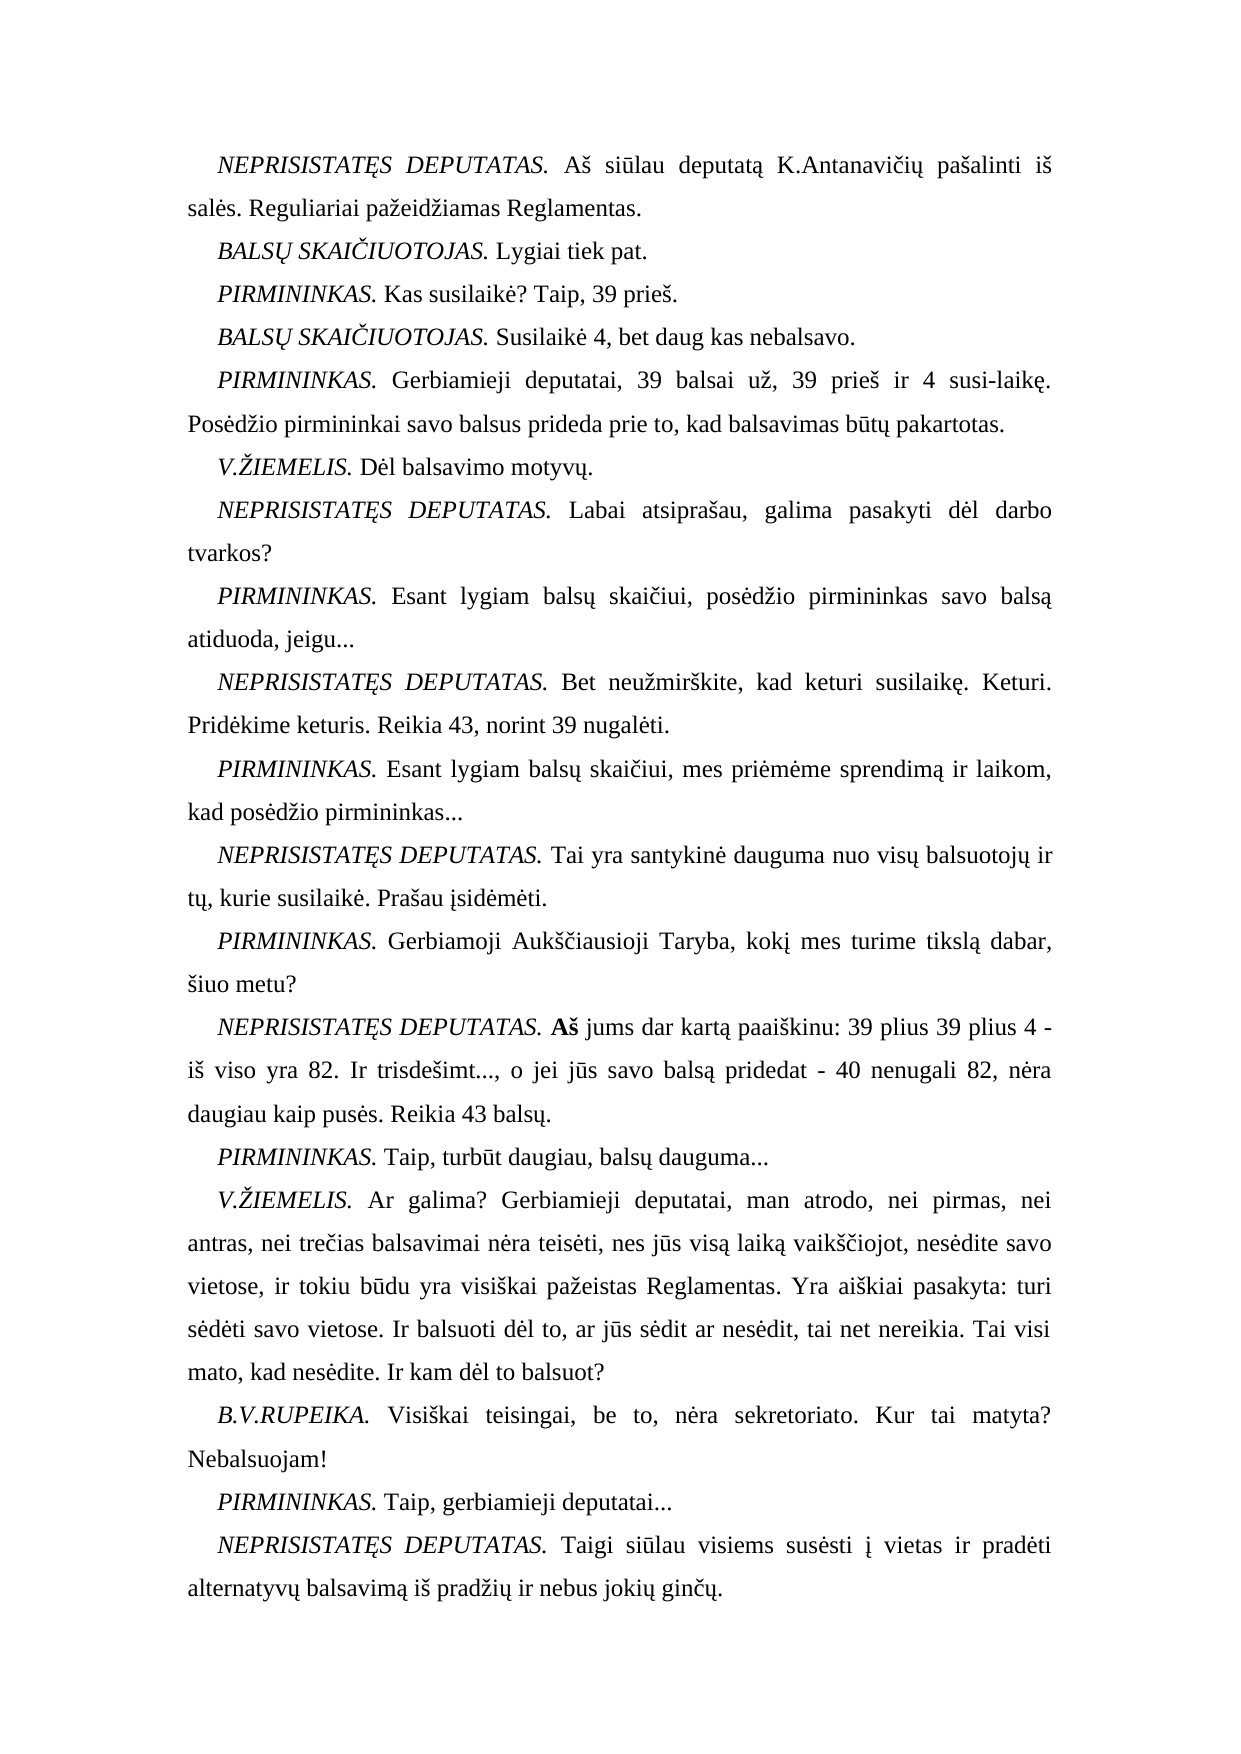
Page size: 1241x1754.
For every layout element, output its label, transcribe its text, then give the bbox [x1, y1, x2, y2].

text PIRMININKAS. Kas susilaikė? Taip, 39 prieš. [187, 279, 1053, 308]
text NEPRISISTATĘS DEPUTATAS. Aš siūlau deputatą K.Antanavičių pašalinti iš salės. Reguliariai pažeidžiamas Reglamentas. [187, 150, 1053, 222]
text V.ŽIEMELIS. Ar galima? Gerbiamieji deputatai, man atrodo, nei pirmas, nei antras, nei trečias balsavimai nėra teisėti, nes jūs visą laiką vaikščiojot, nesėdite savo vietose, ir tokiu būdu yra visiškai pažeistas Reglamentas. Yra aiškiai pasakyta: turi sėdėti savo vietose. Ir balsuoti dėl to, ar jūs sėdit ar nesėdit, tai net nereikia. Tai visi mato, kad nesėdite. Ir kam dėl to balsuot? [187, 1185, 1053, 1386]
text PIRMININKAS. Gerbiamoji Aukščiausioji Taryba, kokį mes turime tikslą dabar, šiuo metu? [187, 926, 1053, 998]
text NEPRISISTATĘS DEPUTATAS. Aš jums dar kartą paaiškinu: 39 plius 39 plius 4 - iš viso yra 82. Ir trisdešimt..., o jei jūs savo balsą pridedat - 40 nenugali 82, nėra daugiau kaip pusės. Reikia 43 balsų. [187, 1012, 1053, 1127]
text PIRMININKAS. Esant lygiam balsų skaičiui, posėdžio pirmininkas savo balsą atiduoda, jeigu... [187, 581, 1053, 653]
text NEPRISISTATĘS DEPUTATAS. Labai atsiprašau, galima pasakyti dėl darbo tvarkos? [187, 495, 1053, 567]
text NEPRISISTATĘS DEPUTATAS. Bet neužmirškite, kad keturi susilaikę. Keturi. Pridėkime keturis. Reikia 43, norint 39 nugalėti. [187, 667, 1053, 739]
text B.V.RUPEIKA. Visiškai teisingai, be to, nėra sekretoriato. Kur tai matyta? Nebalsuojam! [187, 1401, 1053, 1472]
text PIRMININKAS. Esant lygiam balsų skaičiui, mes priėmėme sprendimą ir laikom, kad posėdžio pirmininkas... [187, 754, 1053, 826]
text BALSŲ SKAIČIUOTOJAS. Susilaikė 4, bet daug kas nebalsavo. [187, 322, 1053, 351]
text NEPRISISTATĘS DEPUTATAS. Taigi siūlau visiems susėsti į vietas ir pradėti alternatyvų balsavimą iš pradžių ir nebus jokių ginčų. [187, 1530, 1053, 1602]
text PIRMININKAS. Gerbiamieji deputatai, 39 balsai už, 39 prieš ir 4 susi-laikę. Posėdžio pirmininkai savo balsus prideda prie to, kad balsavimas būtų pakartotas. [187, 366, 1053, 437]
text BALSŲ SKAIČIUOTOJAS. Lygiai tiek pat. [187, 236, 1053, 265]
text PIRMININKAS. Taip, turbūt daugiau, balsų dauguma... [187, 1142, 1053, 1171]
text V.ŽIEMELIS. Dėl balsavimo motyvų. [187, 452, 1053, 481]
text PIRMININKAS. Taip, gerbiamieji deputatai... [187, 1487, 1053, 1516]
text NEPRISISTATĘS DEPUTATAS. Tai yra santykinė dauguma nuo visų balsuotojų ir tų, kurie susilaikė. Prašau įsidėmėti. [187, 840, 1053, 912]
